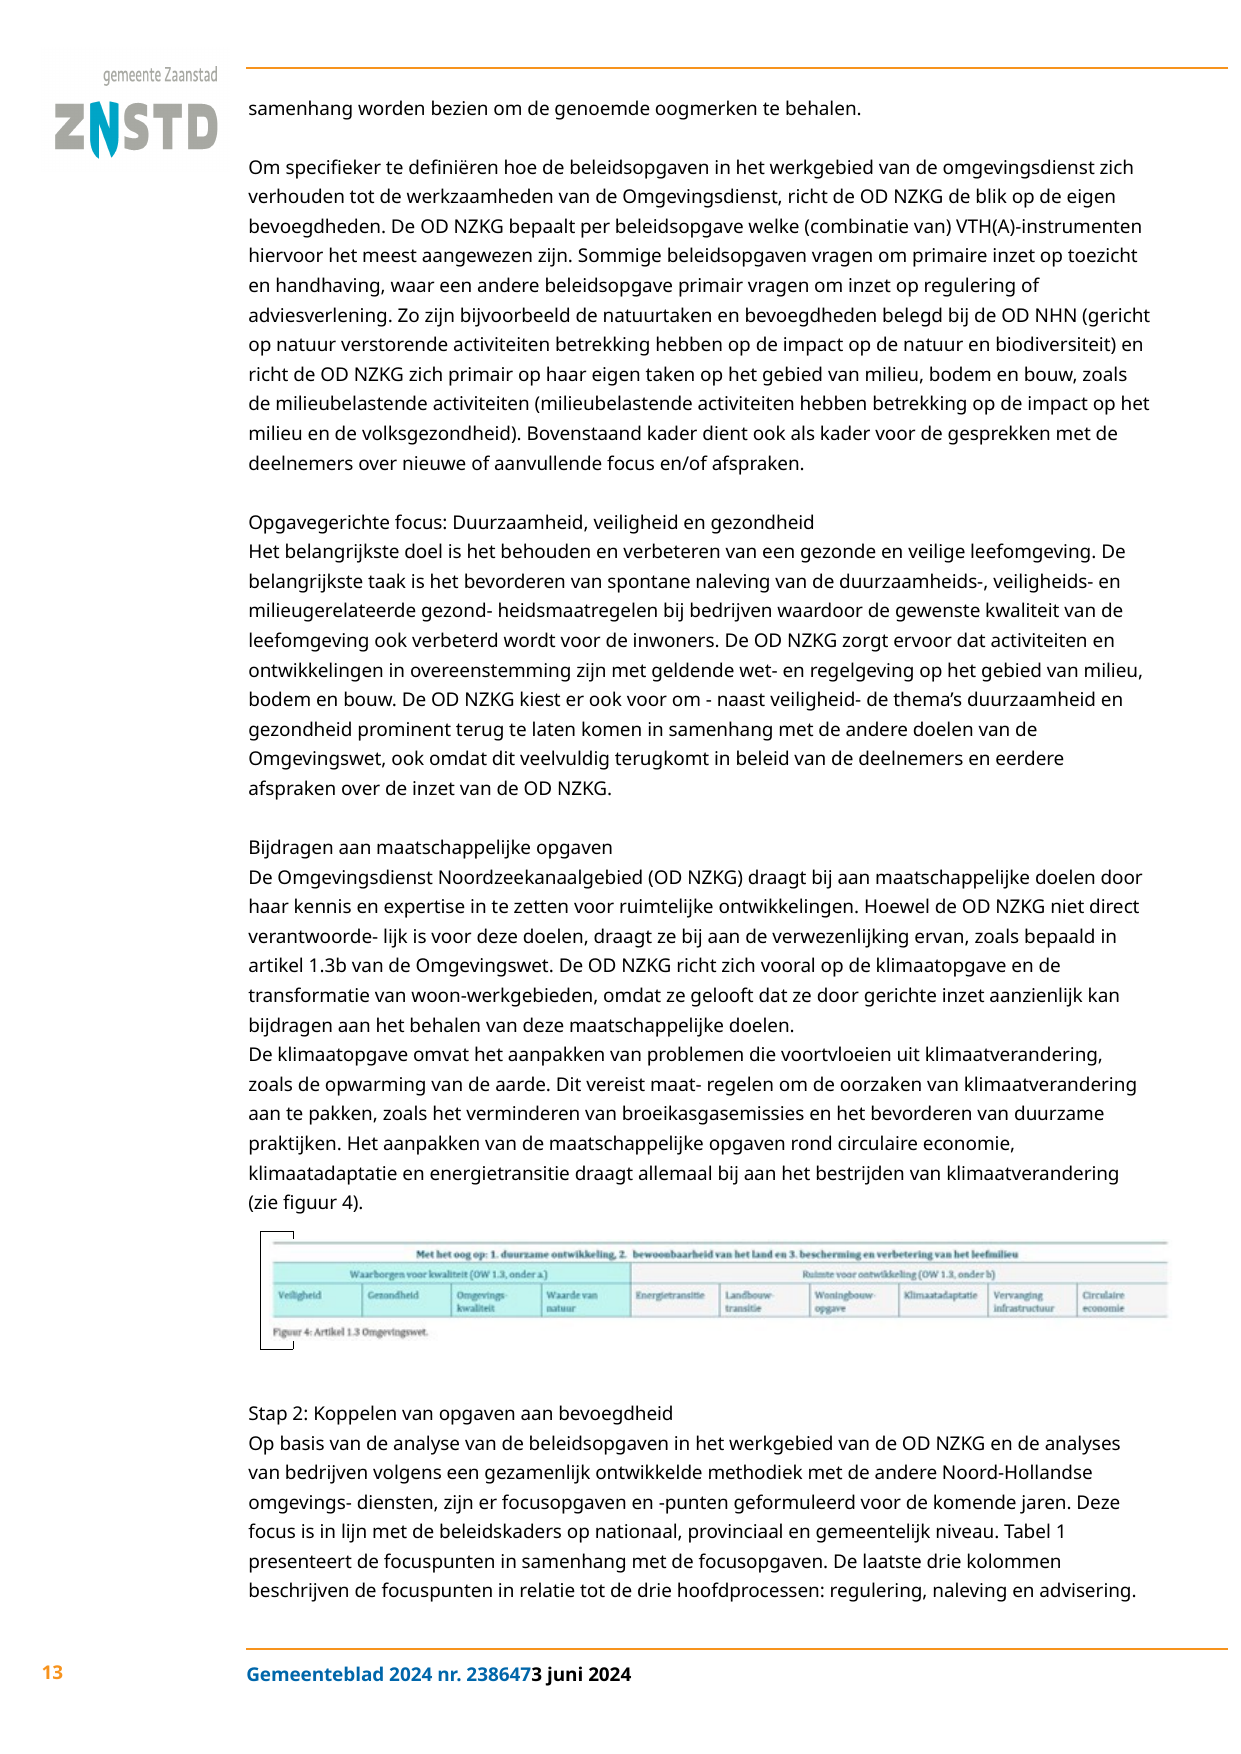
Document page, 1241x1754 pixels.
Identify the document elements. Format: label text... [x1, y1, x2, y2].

text Opgavegerichte focus: Duurzaamheid, veiligheid en gezondheid [248, 509, 1152, 535]
text Stap 2: Koppelen van opgaven aan bevoegdheid [248, 1400, 1152, 1426]
text Om specifieker te definiëren hoe de beleidsopgaven in het werkgebied van de omgevingsdienst zich verhouden tot de werkzaamheden van de Omgevingsdienst, richt de OD NZKG de blik op de eigen bevoegdheden. De OD NZKG bepaalt per beleidsopgave welke (combinatie van) VTH(A)-instrumenten hiervoor het meest aangewezen zijn. Sommige beleidsopgaven vragen om primaire inzet op toezicht en handhaving, waar een andere beleidsopgave primair vragen om inzet op regulering of adviesverlening. Zo zijn bijvoorbeeld de natuurtaken en bevoegdheden belegd bij de OD NHN (gericht op natuur verstorende activiteiten betrekking hebben op de impact op de natuur en biodiversiteit) en richt de OD NZKG zich primair op haar eigen taken op het gebied van milieu, bodem en bouw, zoals de milieubelastende activiteiten (milieubelastende activiteiten hebben betrekking op de impact op het milieu en de volksgezondheid). Bovenstaand kader dient ook als kader voor de gesprekken met de deelnemers over nieuwe of aanvullende focus en/of afspraken. [248, 154, 1152, 476]
text Het belangrijkste doel is het behouden en verbeteren van een gezonde en veilige leefomgeving. De belangrijkste taak is het bevorderen van spontane naleving van de duurzaamheids-, veiligheids- en milieugerelateerde gezond- heidsmaatregelen bij bedrijven waardoor de gewenste kwaliteit van de leefomgeving ook verbeterd wordt voor de inwoners. De OD NZKG zorgt ervoor dat activiteiten en ontwikkelingen in overeenstemming zijn met geldende wet- en regelgeving op het gebied van milieu, bodem en bouw. De OD NZKG kiest er ook voor om - naast veiligheid- de thema’s duurzaamheid en gezondheid prominent terug te laten komen in samenhang met de andere doelen van de Omgevingswet, ook omdat dit veelvuldig terugkomt in beleid van de deelnemers en eerdere afspraken over de inzet van de OD NZKG. [248, 538, 1152, 801]
text Bijdragen aan maatschappelijke opgaven [248, 834, 1152, 860]
picture [41, 47, 231, 172]
picture [268, 1239, 1173, 1341]
text Op basis van de analyse van de beleidsopgaven in het werkgebied van de OD NZKG en de analyses van bedrijven volgens een gezamenlijk ontwikkelde methodiek met de andere Noord-Hollandse omgevings- diensten, zijn er focusopgaven en -punten geformuleerd voor de komende jaren. Deze focus is in lijn met de beleidskaders op nationaal, provinciaal en gemeentelijk niveau. Tabel 1 presenteert de focuspunten in samenhang met de focusopgaven. De laatste drie kolommen beschrijven de focuspunten in relatie tot de drie hoofdprocessen: regulering, naleving en advisering. [248, 1430, 1152, 1603]
text De Omgevingsdienst Noordzeekanaalgebied (OD NZKG) draagt bij aan maatschappelijke doelen door haar kennis en expertise in te zetten voor ruimtelijke ontwikkelingen. Hoewel de OD NZKG niet direct verantwoorde- lijk is voor deze doelen, draagt ze bij aan de verwezenlijking ervan, zoals bepaald in artikel 1.3b van de Omgevingswet. De OD NZKG richt zich vooral op de klimaatopgave en de transformatie van woon-werkgebieden, omdat ze gelooft dat ze door gerichte inzet aanzienlijk kan bijdragen aan het behalen van deze maatschappelijke doelen. [248, 864, 1152, 1038]
text De klimaatopgave omvat het aanpakken van problemen die voortvloeien uit klimaatverandering, zoals de opwarming van de aarde. Dit vereist maat- regelen om de oorzaken van klimaatverandering aan te pakken, zoals het verminderen van broeikasgasemissies en het bevorderen van duurzame praktijken. Het aanpakken van de maatschappelijke opgaven rond circulaire economie, klimaatadaptatie en energietransitie draagt allemaal bij aan het bestrijden van klimaatverandering (zie figuur 4). [248, 1041, 1152, 1215]
text samenhang worden bezien om de genoemde oogmerken te behalen. [248, 95, 1152, 121]
